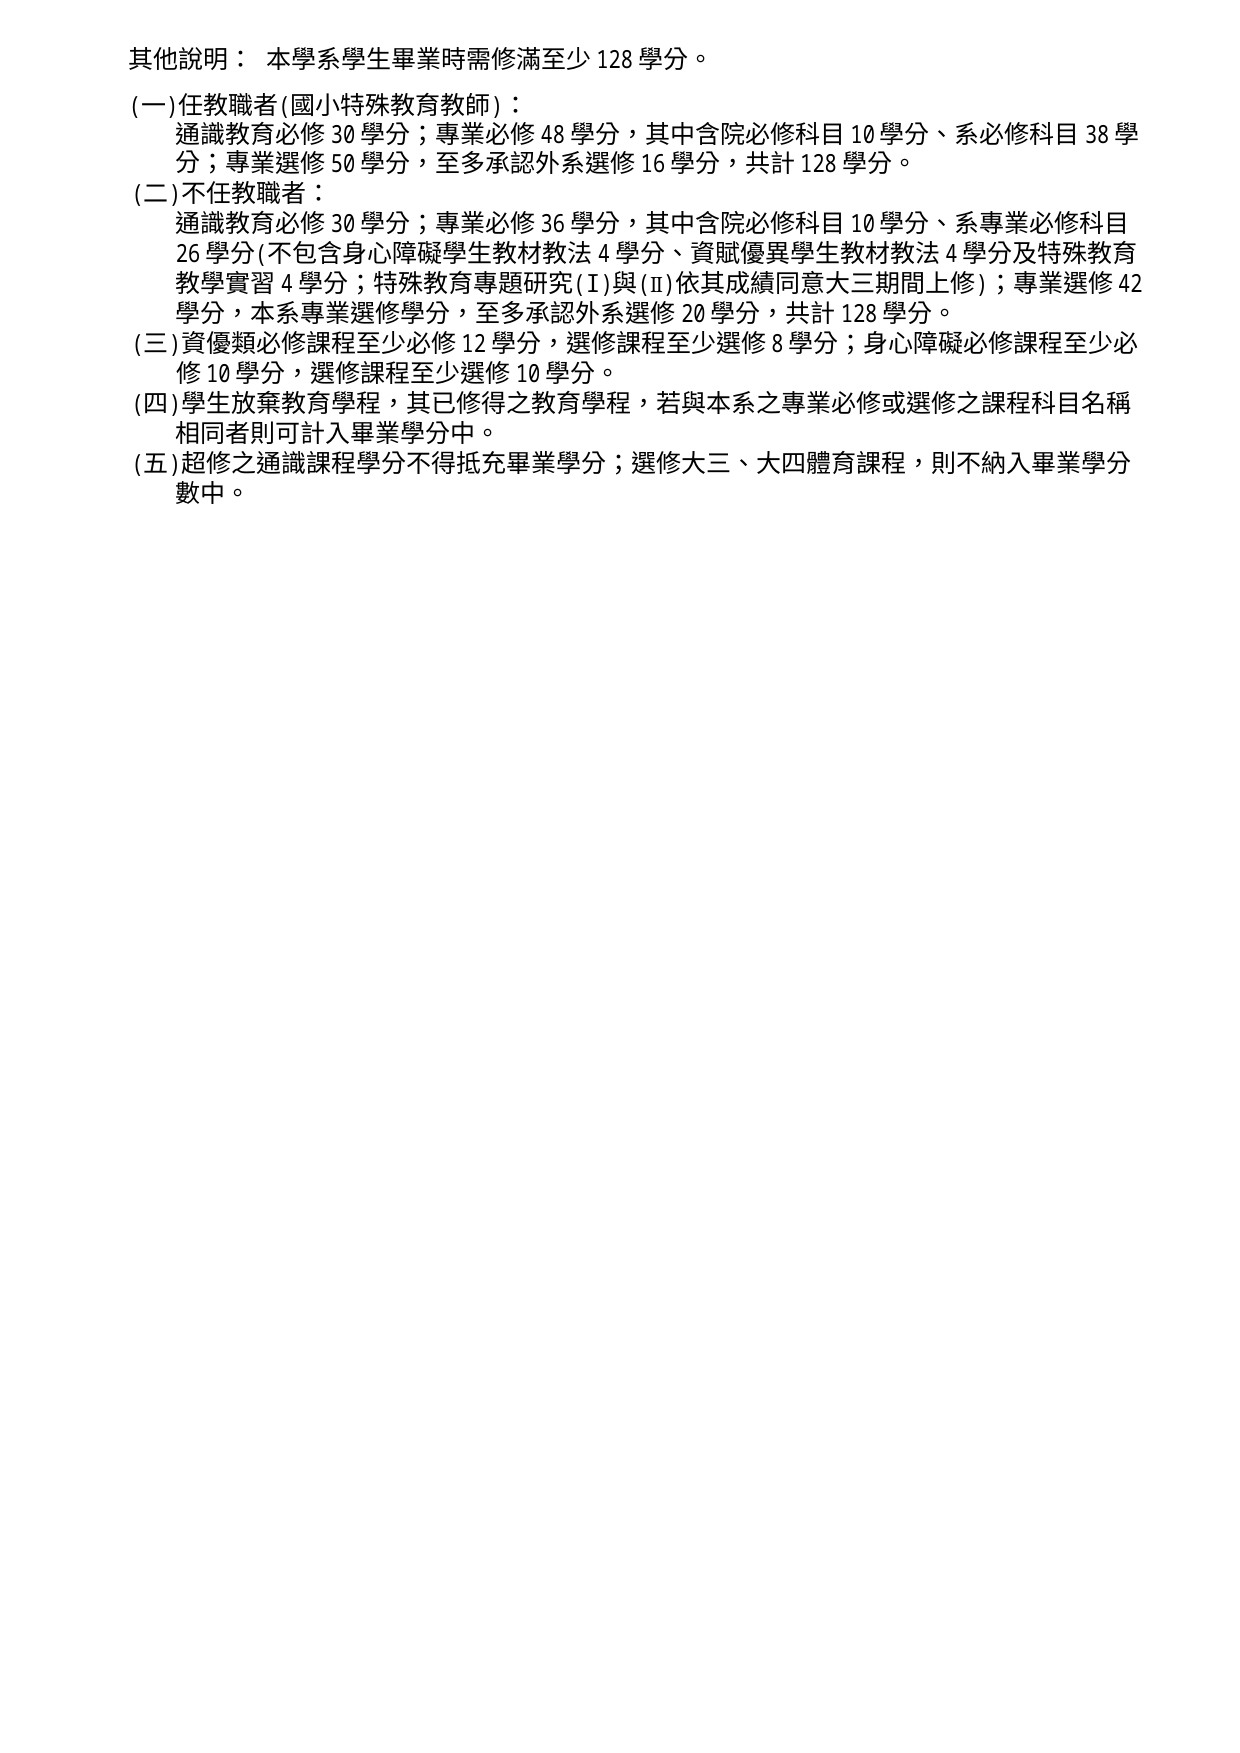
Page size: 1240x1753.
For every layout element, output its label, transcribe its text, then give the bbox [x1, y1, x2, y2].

text 通識教育必修30學分；專業必修48學分，其中含院必修科目10學分、系必修科目38學分；專業選修50學分，至多承認外系選修16學分，共計128學分。 [176, 124, 1144, 179]
text 通識教育必修30學分；專業必修36學分，其中含院必修科目10學分、系專業必修科目26學分(不包含身心障礙學生教材教法4學分、資賦優異學生教材教法4學分及特殊教育教學實習4學分；特殊教育專題研究(Ι)與(Ⅱ)依其成績同意大三期間上修)；專業選修42學分，本系專業選修學分，至多承認外系選修20學分，共計128學分。 [176, 209, 1144, 329]
text (一)任教職者(國小特殊教育教師)： [128, 85, 1136, 121]
text (二)不任教職者： [108, 179, 1144, 209]
text (五)超修之通識課程學分不得抵充畢業學分；選修大三、大四體育課程，則不納入畢業學分數中。 [131, 449, 1144, 509]
text 其他說明： 本學系學生畢業時需修滿至少128學分。 [128, 40, 1136, 76]
text (三)資優類必修課程至少必修12學分，選修課程至少選修8學分；身心障礙必修課程至少必修10學分，選修課程至少選修10學分。 [131, 329, 1144, 389]
text (四)學生放棄教育學程，其已修得之教育學程，若與本系之專業必修或選修之課程科目名稱相同者則可計入畢業學分中。 [131, 389, 1144, 449]
